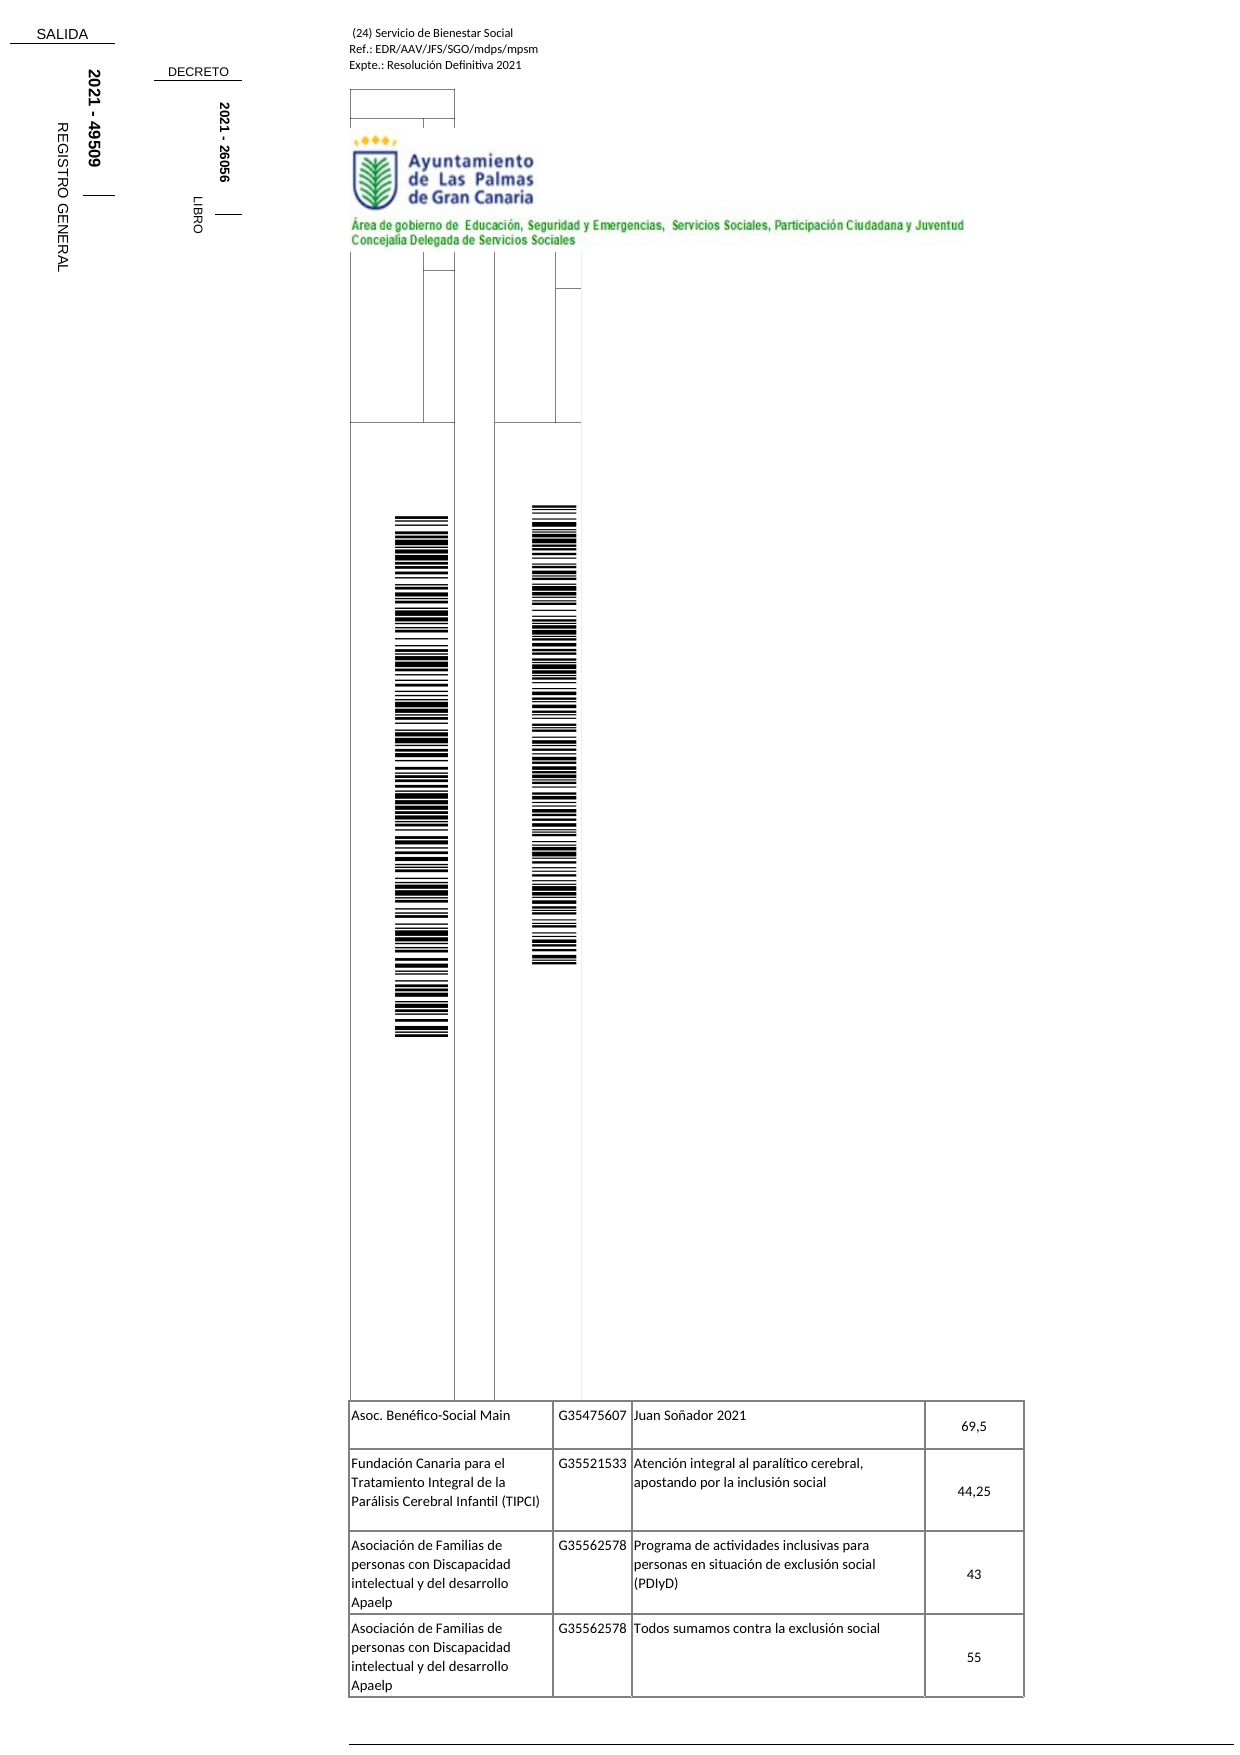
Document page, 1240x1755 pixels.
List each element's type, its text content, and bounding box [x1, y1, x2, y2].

table_header Asoc. Benéfico-Social Main [350, 1402, 552, 1448]
table_cell Programa de actividades inclusivas para personas en situación de exclusión social (PDIyD) [633, 1532, 924, 1613]
table_cell G35521533 [554, 1450, 631, 1530]
table_cell G35562578 [554, 1615, 631, 1696]
table_cell 55 [926, 1615, 1023, 1696]
table_header G35475607 [554, 1402, 631, 1448]
table_header 69,5 [926, 1402, 1023, 1448]
table_cell G35562578 [554, 1532, 631, 1613]
table_cell Asociación de Familias de personas con Discapacidad intelectual y del desarrollo Apaelp [350, 1615, 552, 1696]
table_header Juan Soñador 2021 [633, 1402, 924, 1448]
table_cell 44,25 [926, 1450, 1023, 1530]
table_cell Fundación Canaria para el Tratamiento Integral de la Parálisis Cerebral Infantil (TIPCI) [350, 1450, 552, 1530]
table_cell Todos sumamos contra la exclusión social [633, 1615, 924, 1696]
table_cell Atención integral al paralítico cerebral, apostando por la inclusión social [633, 1450, 924, 1530]
table_cell 43 [926, 1532, 1023, 1613]
table_cell Asociación de Familias de personas con Discapacidad intelectual y del desarrollo Apaelp [350, 1532, 552, 1613]
